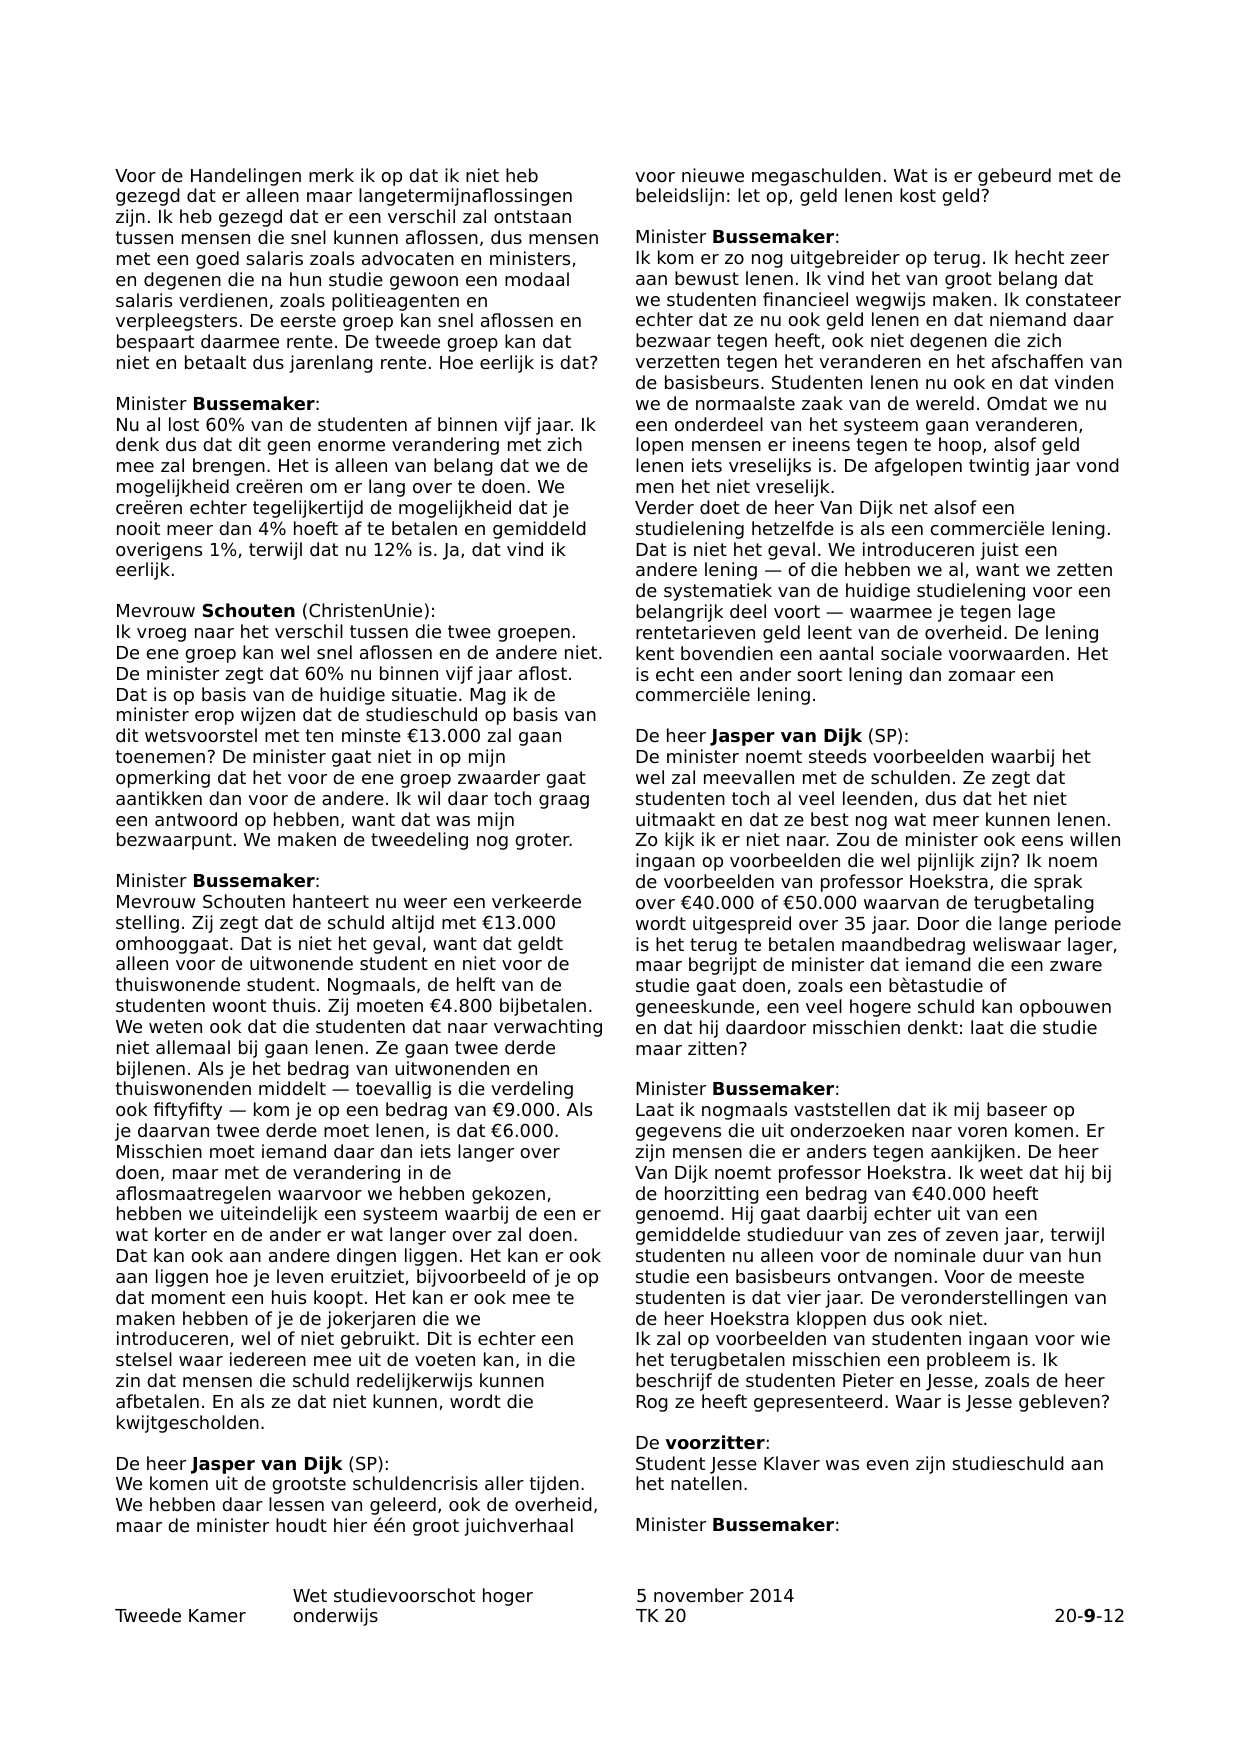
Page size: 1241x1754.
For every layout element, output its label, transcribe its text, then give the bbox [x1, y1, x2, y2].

text Laat ik nogmaals vaststellen dat ik mij baseer op gegevens die uit onderzoeken naar voren komen. Er zijn mensen die er anders tegen aankijken. De heer Van Dijk noemt professor Hoekstra. Ik weet dat hij bij de hoorzitting een bedrag van €40.000 heeft genoemd. Hij gaat daarbij echter uit van een gemiddelde studieduur van zes of zeven jaar, terwijl studenten nu alleen voor de nominale duur van hun studie een basisbeurs ontvangen. Voor de meeste studenten is dat vier jaar. De veronderstellingen van de heer Hoekstra kloppen dus ook niet. [635, 1100, 1125, 1329]
text Ik kom er zo nog uitgebreider op terug. Ik hecht zeer aan bewust lenen. Ik vind het van groot belang dat we studenten financieel wegwijs maken. Ik constateer echter dat ze nu ook geld lenen en dat niemand daar bezwaar tegen heeft, ook niet degenen die zich verzetten tegen het veranderen en het afschaffen van de basisbeurs. Studenten lenen nu ook en dat vinden we de normaalste zaak van de wereld. Omdat we nu een onderdeel van het systeem gaan veranderen, lopen mensen er ineens tegen te hoop, alsof geld lenen iets vreselijks is. De afgelopen twintig jaar vond men het niet vreselijk. [635, 248, 1125, 498]
text Voor de Handelingen merk ik op dat ik niet heb gezegd dat er alleen maar langetermijnaflossingen zijn. Ik heb gezegd dat er een verschil zal ontstaan tussen mensen die snel kunnen aflossen, dus mensen met een goed salaris zoals advocaten en ministers, en degenen die na hun studie gewoon een modaal salaris verdienen, zoals politieagenten en verpleegsters. De eerste groep kan snel aflossen en bespaart daarmee rente. De tweede groep kan dat niet en betaalt dus jarenlang rente. Hoe eerlijk is dat? [115, 165, 605, 374]
text Minister Bussemaker: [635, 227, 1125, 248]
text Verder doet de heer Van Dijk net alsof een studielening hetzelfde is als een commerciële lening. Dat is niet het geval. We introduceren juist een andere lening — of die hebben we al, want we zetten de systematiek van de huidige studielening voor een belangrijk deel voort — waarmee je tegen lage rentetarieven geld leent van de overheid. De lening kent bovendien een aantal sociale voorwaarden. Het is echt een ander soort lening dan zomaar een commerciële lening. [635, 498, 1125, 706]
text Nu al lost 60% van de studenten af binnen vijf jaar. Ik denk dus dat dit geen enorme verandering met zich mee zal brengen. Het is alleen van belang dat we de mogelijkheid creëren om er lang over te doen. We creëren echter tegelijkertijd de mogelijkheid dat je nooit meer dan 4% hoeft af te betalen en gemiddeld overigens 1%, terwijl dat nu 12% is. Ja, dat vind ik eerlijk. [115, 414, 605, 581]
text Ik zal op voorbeelden van studenten ingaan voor wie het terugbetalen misschien een probleem is. Ik beschrijf de studenten Pieter en Jesse, zoals de heer Rog ze heeft gepresenteerd. Waar is Jesse gebleven? [635, 1329, 1125, 1412]
text Minister Bussemaker: [635, 1515, 1125, 1536]
text Mevrouw Schouten (ChristenUnie): [115, 601, 605, 622]
text We komen uit de grootste schuldencrisis aller tijden. We hebben daar lessen van geleerd, ook de overheid, maar de minister houdt hier één groot juichverhaal [115, 1474, 605, 1537]
text Student Jesse Klaver was even zijn studieschuld aan het natellen. [635, 1453, 1125, 1495]
text Mevrouw Schouten hanteert nu weer een verkeerde stelling. Zij zegt dat de schuld altijd met €13.000 omhooggaat. Dat is niet het geval, want dat geldt alleen voor de uitwonende student en niet voor de thuiswonende student. Nogmaals, de helft van de studenten woont thuis. Zij moeten €4.800 bijbetalen. We weten ook dat die studenten dat naar verwachting niet allemaal bij gaan lenen. Ze gaan twee derde bijlenen. Als je het bedrag van uitwonenden en thuiswonenden middelt — toevallig is die verdeling ook fiftyfifty — kom je op een bedrag van €9.000. Als je daarvan twee derde moet lenen, is dat €6.000. Misschien moet iemand daar dan iets langer over doen, maar met de verandering in de aflosmaatregelen waarvoor we hebben gekozen, hebben we uiteindelijk een systeem waarbij de een er wat korter en de ander er wat langer over zal doen. Dat kan ook aan andere dingen liggen. Het kan er ook aan liggen hoe je leven eruitziet, bijvoorbeeld of je op dat moment een huis koopt. Het kan er ook mee te maken hebben of je de jokerjaren die we introduceren, wel of niet gebruikt. Dit is echter een stelsel waar iedereen mee uit de voeten kan, in die zin dat mensen die schuld redelijkerwijs kunnen afbetalen. En als ze dat niet kunnen, wordt die kwijtgescholden. [115, 892, 605, 1433]
text De heer Jasper van Dijk (SP): [635, 726, 1125, 747]
text Minister Bussemaker: [635, 1079, 1125, 1100]
text Minister Bussemaker: [115, 394, 605, 414]
text De heer Jasper van Dijk (SP): [115, 1453, 605, 1474]
text De minister noemt steeds voorbeelden waarbij het wel zal meevallen met de schulden. Ze zegt dat studenten toch al veel leenden, dus dat het niet uitmaakt en dat ze best nog wat meer kunnen lenen. Zo kijk ik er niet naar. Zou de minister ook eens willen ingaan op voorbeelden die wel pijnlijk zijn? Ik noem de voorbeelden van professor Hoekstra, die sprak over €40.000 of €50.000 waarvan de terugbetaling wordt uitgespreid over 35 jaar. Door die lange periode is het terug te betalen maandbedrag weliswaar lager, maar begrijpt de minister dat iemand die een zware studie gaat doen, zoals een bètastudie of geneeskunde, een veel hogere schuld kan opbouwen en dat hij daardoor misschien denkt: laat die studie maar zitten? [635, 747, 1125, 1059]
text Ik vroeg naar het verschil tussen die twee groepen. De ene groep kan wel snel aflossen en de andere niet. De minister zegt dat 60% nu binnen vijf jaar aflost. Dat is op basis van de huidige situatie. Mag ik de minister erop wijzen dat de studieschuld op basis van dit wetsvoorstel met ten minste €13.000 zal gaan toenemen? De minister gaat niet in op mijn opmerking dat het voor de ene groep zwaarder gaat aantikken dan voor de andere. Ik wil daar toch graag een antwoord op hebben, want dat was mijn bezwaarpunt. We maken de tweedeling nog groter. [115, 622, 605, 851]
text Minister Bussemaker: [115, 871, 605, 892]
text voor nieuwe megaschulden. Wat is er gebeurd met de beleidslijn: let op, geld lenen kost geld? [635, 165, 1125, 207]
text De voorzitter: [635, 1432, 1125, 1453]
